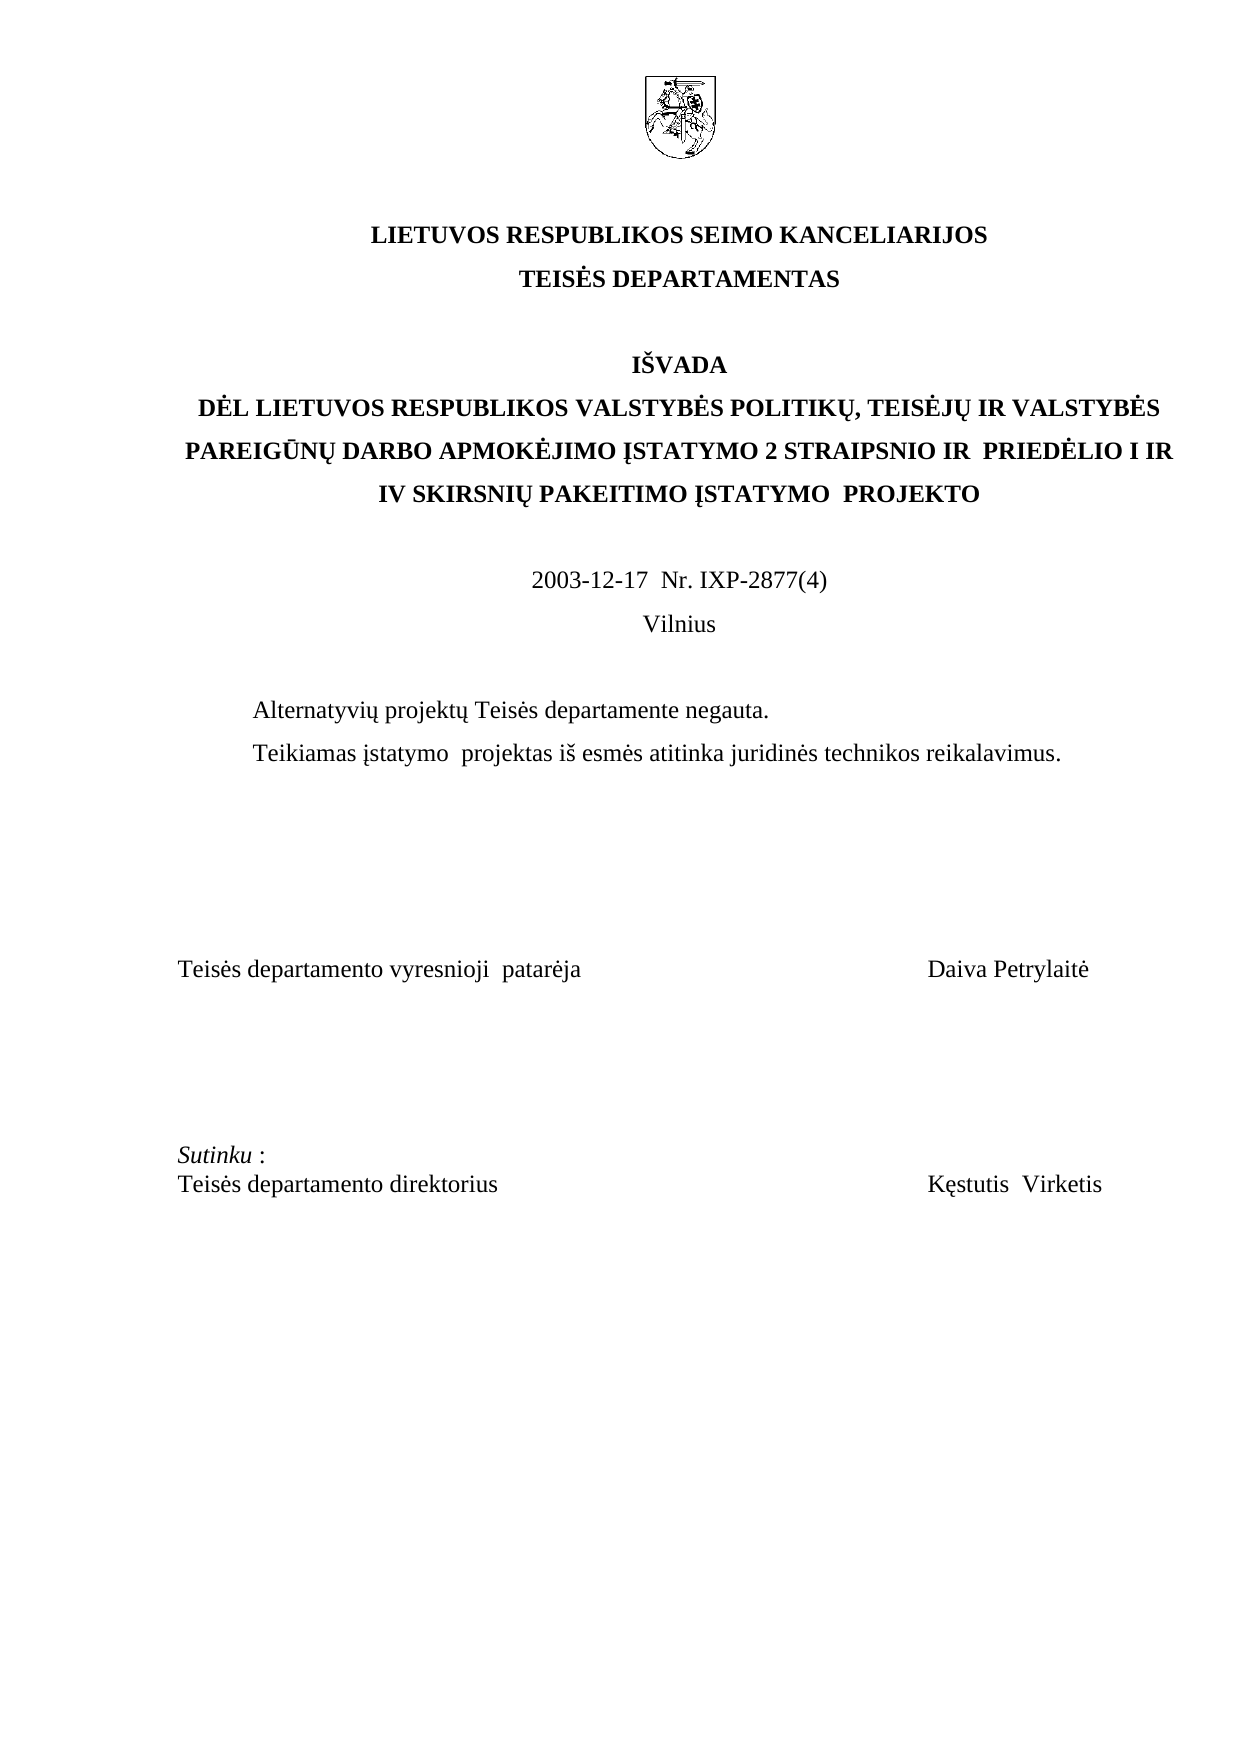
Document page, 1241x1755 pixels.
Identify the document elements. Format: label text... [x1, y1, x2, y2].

subtitle IŠVADA [177, 350, 1181, 379]
text DĖL LIETUVOS RESPUBLIKOS valstybės politikų, teisėjų ir valstybės pareigūnų darbo apmokėjimo įstatymo 2 straipsnio ir priedėlio I ir IV skirsnių pakeitimo įstatymo PROJEKTO [177, 393, 1181, 508]
text Teikiamas įstatymo projektas iš esmės atitinka juridinės technikos reikalavimus. [177, 738, 1181, 767]
text Teisės departamento vyresnioji patarėja Daiva Petrylaitė [177, 954, 1181, 982]
text 2003-12-17 Nr. IXP-2877(4) [177, 566, 1181, 594]
text TEISĖS DEPARTAMENTAS [177, 264, 1181, 292]
text Sutinku : [177, 1141, 1181, 1169]
text Teisės departamento direktorius Kęstutis Virketis [177, 1169, 1181, 1198]
text Vilnius [177, 609, 1181, 637]
subtitle LIETUVOS RESPUBLIKOS SEIMO KANCELIARIJOS [177, 221, 1181, 249]
text Alternatyvių projektų Teisės departamente negauta. [177, 695, 1181, 724]
